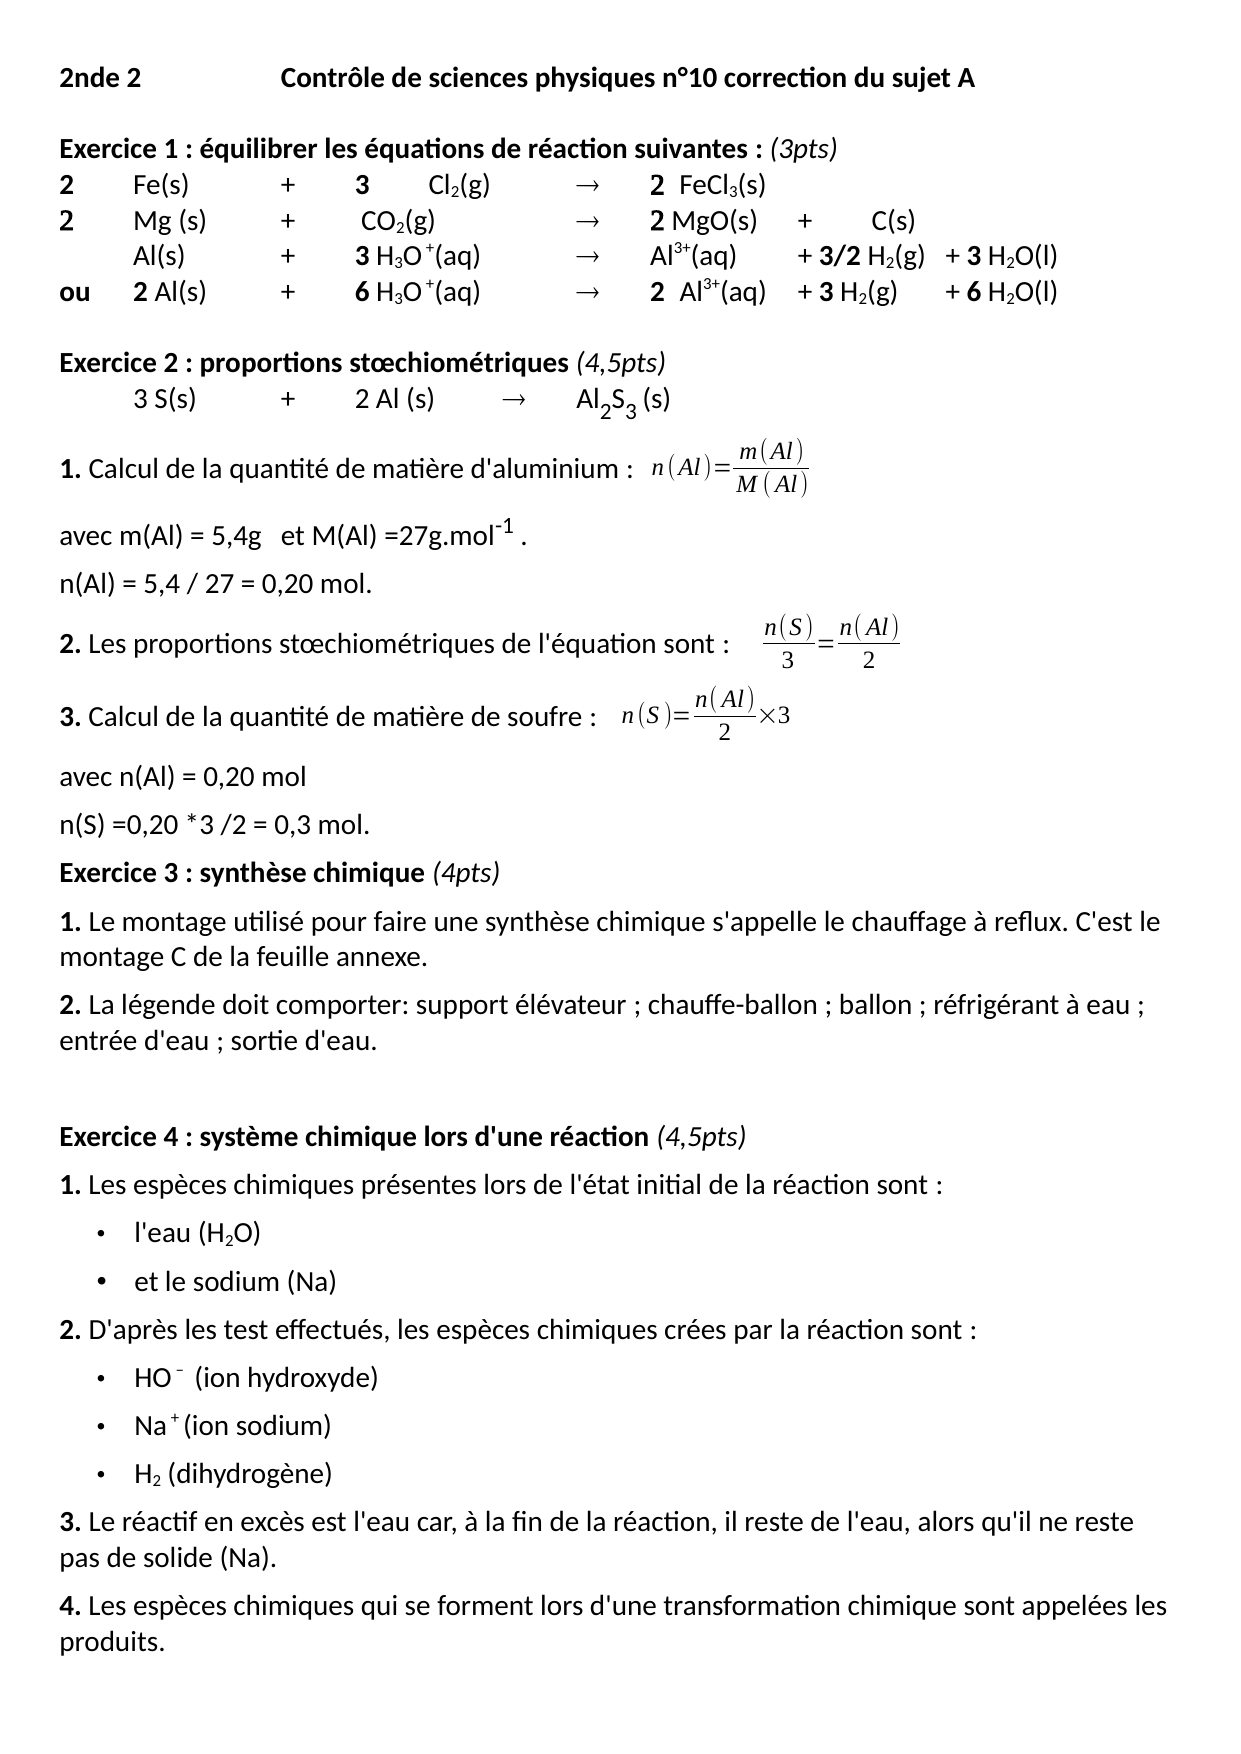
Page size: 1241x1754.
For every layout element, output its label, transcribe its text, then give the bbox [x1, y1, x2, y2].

text 2 Mg (s) + CO2(g)  2 MgO(s) + C(s) [59, 202, 1181, 237]
text avec m(Al) = 5,4g et M(Al) =27g.mol-1 . [59, 511, 1181, 553]
text 2. Les proportions stœchiométriques de l'équation sont : [59, 613, 1181, 673]
text 4. Les espèces chimiques qui se forment lors d'une transformation chimique sont appelées les produits. [59, 1587, 1181, 1658]
text Exercice 4 : système chimique lors d'une réaction (4,5pts) [59, 1118, 1181, 1154]
text 2nde 2 Contrôle de sciences physiques n°10 correction du sujet A [59, 59, 1181, 95]
text 3. Calcul de la quantité de matière de soufre : [59, 686, 1181, 746]
text 3 S(s) + 2 Al (s)  Al2S3 (s) [59, 380, 1181, 426]
text 2 Fe(s) + 3 Cl2(g)  2 FeCl3(s) [59, 166, 1181, 202]
text 2. La légende doit comporter: support élévateur ; chauffe-ballon ; ballon ; réfrigérant à eau ; entrée d'eau ; sortie d'eau. [59, 986, 1181, 1058]
text 3. Le réactif en excès est l'eau car, à la fin de la réaction, il reste de l'eau, alors qu'il ne reste pas de solide (Na). [59, 1503, 1181, 1574]
text 2. D'après les test effectués, les espèces chimiques crées par la réaction sont : [59, 1311, 1181, 1346]
text 1. Calcul de la quantité de matière d'aluminium : [59, 438, 1181, 499]
text ou 2 Al(s) + 6 H3O +(aq)  2 Al3+(aq) + 3 H2(g) + 6 H2O(l) [59, 273, 1181, 308]
list Na + (ion sodium) [97, 1407, 1181, 1443]
text Al(s) + 3 H3O +(aq)  Al3+(aq) + 3/2 H2(g) + 3 H2O(l) [59, 237, 1181, 273]
text n(Al) = 5,4 / 27 = 0,20 mol. [59, 565, 1181, 601]
text 1. Le montage utilisé pour faire une synthèse chimique s'appelle le chauffage à reflux. C'est le montage C de la feuille annexe. [59, 903, 1181, 974]
text Exercice 1 : équilibrer les équations de réaction suivantes : (3pts) [59, 130, 1181, 166]
list et le sodium (Na) [97, 1263, 1181, 1298]
text Exercice 2 : proportions stœchiométriques (4,5pts) [59, 344, 1181, 380]
list l'eau (H2O) [97, 1214, 1181, 1250]
text n(S) =0,20 *3 /2 = 0,3 mol. [59, 806, 1181, 842]
list HO – (ion hydroxyde) [97, 1359, 1181, 1394]
text avec n(Al) = 0,20 mol [59, 758, 1181, 794]
text 1. Les espèces chimiques présentes lors de l'état initial de la réaction sont : [59, 1166, 1181, 1202]
text Exercice 3 : synthèse chimique (4pts) [59, 854, 1181, 890]
list H2 (dihydrogène) [97, 1455, 1181, 1491]
